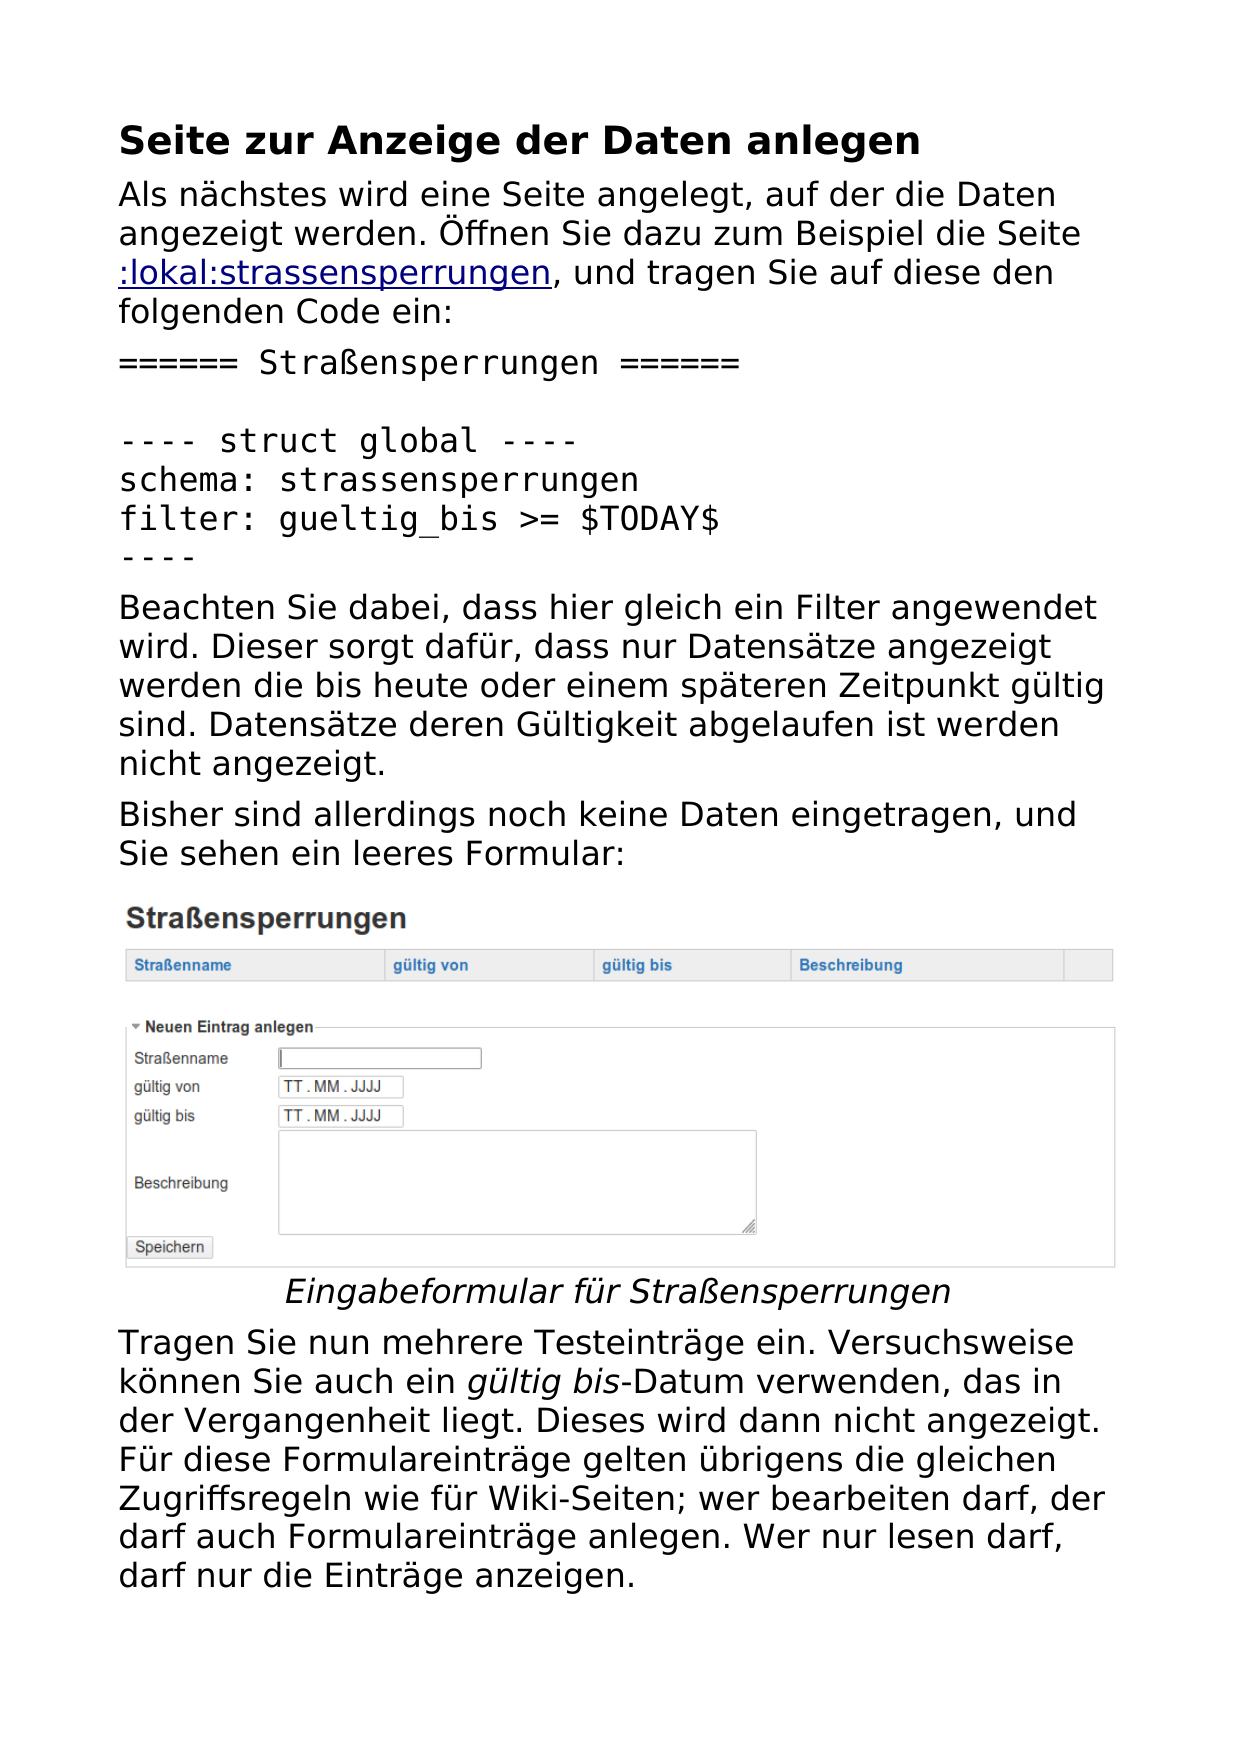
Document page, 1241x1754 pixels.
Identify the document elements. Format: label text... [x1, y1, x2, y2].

text Beachten Sie dabei, dass hier gleich ein Filter angewendet wird. Dieser sorgt dafür, dass nur Datensätze angezeigt werden die bis heute oder einem späteren Zeitpunkt gültig sind. Datensätze deren Gültigkeit abgelaufen ist werden nicht angezeigt. [118, 589, 1122, 783]
subtitle Seite zur Anzeige der Daten anlegen [118, 118, 1122, 163]
picture [118, 898, 1123, 1273]
text Eingabeformular für Straßensperrungen [118, 1273, 1122, 1311]
text Bisher sind allerdings noch keine Daten eingetragen, und Sie sehen ein leeres Formular: [118, 795, 1122, 873]
text Als nächstes wird eine Seite angelegt, auf der die Daten angezeigt werden. Öffnen Sie dazu zum Beispiel die Seite :lokal:strassensperrungen, und tragen Sie auf diese den folgenden Code ein: [118, 176, 1122, 331]
text Tragen Sie nun mehrere Testeinträge ein. Versuchsweise können Sie auch ein gültig bis-Datum verwenden, das in der Vergangenheit liegt. Dieses wird dann nicht angezeigt. Für diese Formulareinträge gelten übrigens die gleichen Zugriffsregeln wie für Wiki-Seiten; wer bearbeiten darf, der darf auch Formulareinträge anlegen. Wer nur lesen darf, darf nur die Einträge anzeigen. [118, 1324, 1122, 1596]
text ====== Straßensperrungen ====== ---- struct global ---- schema: strassensperrungen filter: gueltig_bis >= $TODAY$ ---- [118, 344, 1122, 577]
